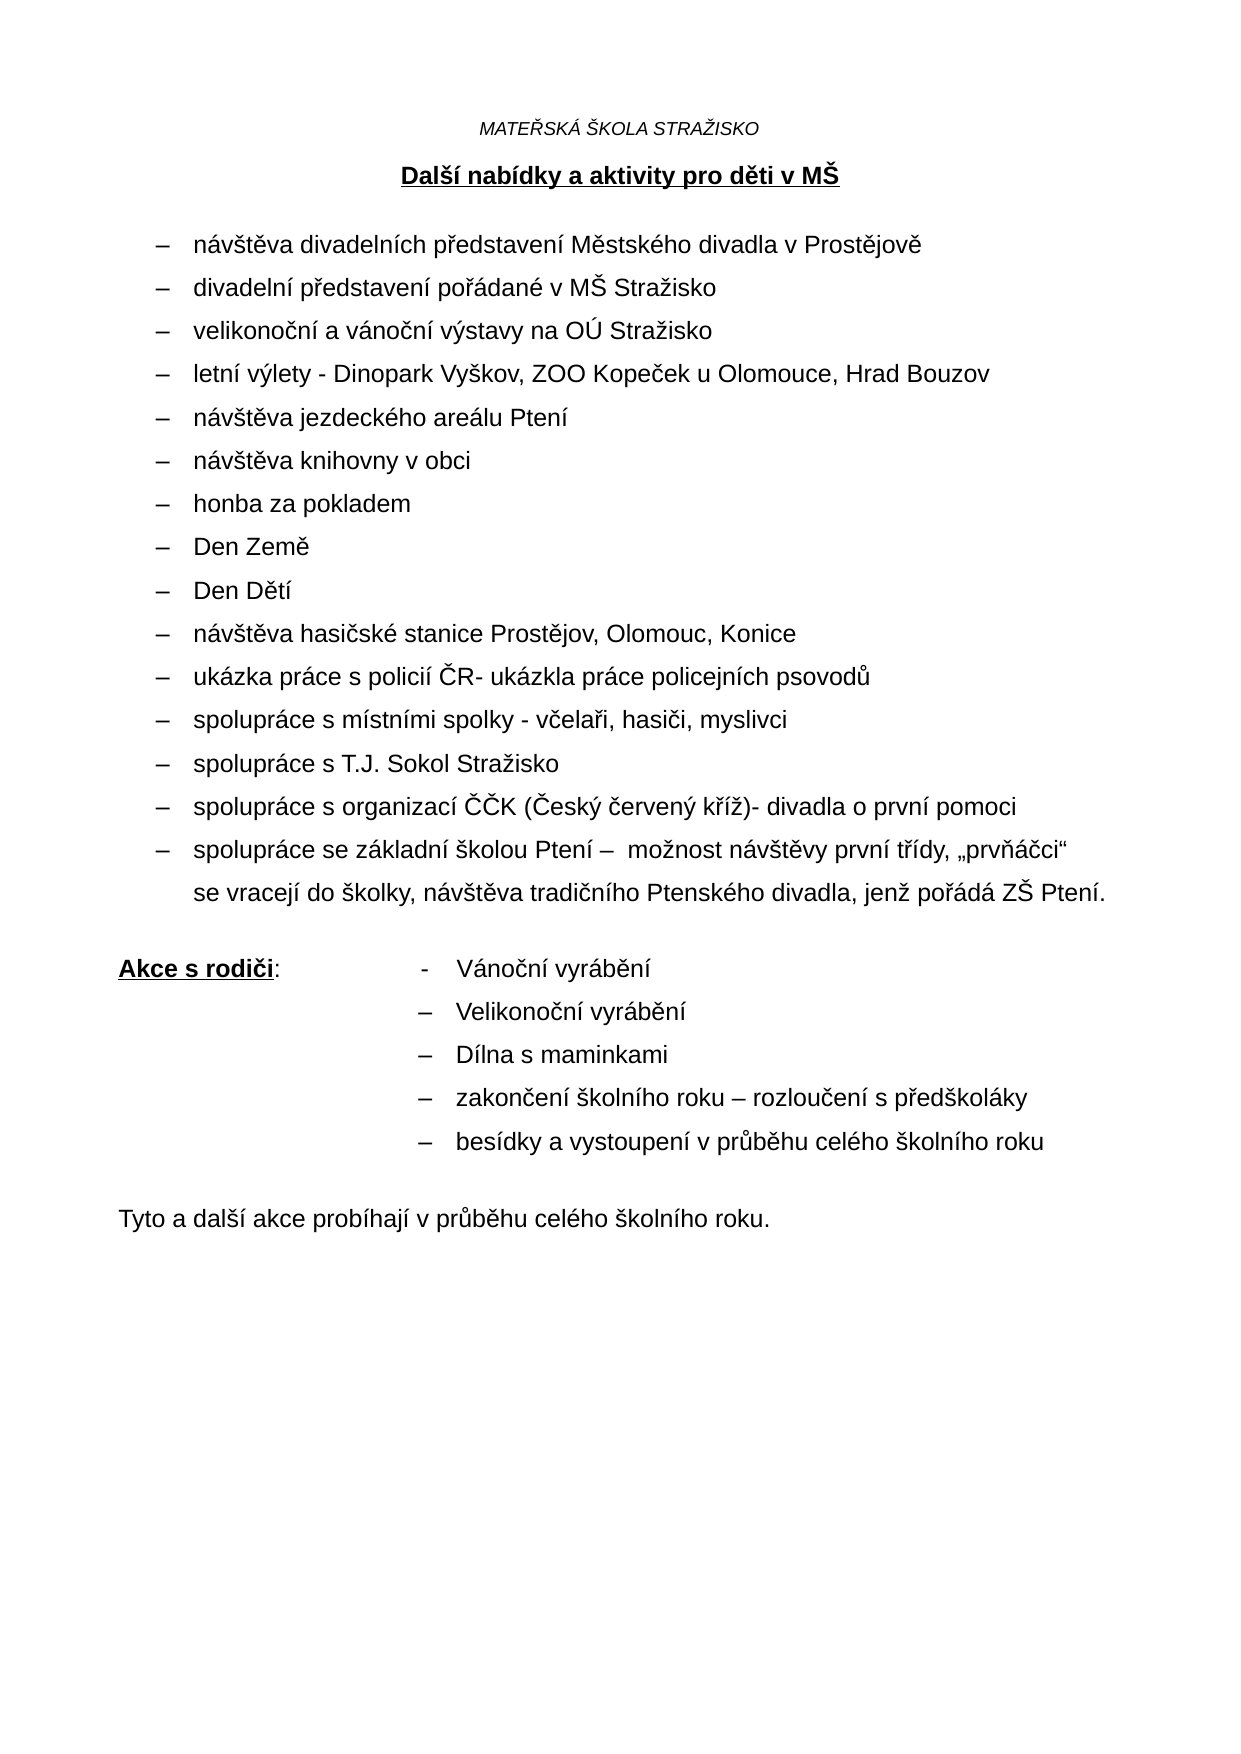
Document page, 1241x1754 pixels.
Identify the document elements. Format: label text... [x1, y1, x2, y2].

list zakončení školního roku – rozloučení s předškoláky [418, 1083, 1122, 1112]
list spolupráce s T.J. Sokol Stražisko [156, 748, 1122, 777]
text Další nabídky a aktivity pro děti v MŠ [118, 161, 1122, 189]
list ukázka práce s policií ČR- ukázkla práce policejních psovodů [156, 662, 1122, 691]
list letní výlety - Dinopark Vyškov, ZOO Kopeček u Olomouce, Hrad Bouzov [156, 359, 1122, 388]
list velikonoční a vánoční výstavy na OÚ Stražisko [156, 316, 1122, 345]
text MATEŘSKÁ ŠKOLA STRAŽISKO [118, 118, 1122, 140]
list návštěva jezdeckého areálu Ptení [156, 403, 1122, 432]
text Akce s rodiči: - Vánoční vyrábění [118, 954, 1122, 982]
list spolupráce s organizací ČČK (Český červený kříž)- divadla o první pomoci [156, 792, 1122, 821]
list návštěva divadelních představení Městského divadla v Prostějově [156, 230, 1122, 259]
list návštěva hasičské stanice Prostějov, Olomouc, Konice [156, 619, 1122, 648]
text Tyto a další akce probíhají v průběhu celého školního roku. [118, 1204, 1122, 1233]
list návštěva knihovny v obci [156, 446, 1122, 475]
list divadelní představení pořádané v MŠ Stražisko [156, 273, 1122, 302]
list spolupráce se základní školou Ptení – možnost návštěvy první třídy, „prvňáčci“ [156, 835, 1122, 864]
list se vracejí do školky, návštěva tradičního Ptenského divadla, jenž pořádá ZŠ Ptení. [156, 878, 1122, 907]
list Den Země [156, 532, 1122, 561]
list Velikonoční vyrábění [418, 997, 1122, 1026]
list honba za pokladem [156, 489, 1122, 518]
list besídky a vystoupení v průběhu celého školního roku [418, 1126, 1122, 1155]
list Dílna s maminkami [418, 1040, 1122, 1069]
list Den Dětí [156, 576, 1122, 604]
list spolupráce s místními spolky - včelaři, hasiči, myslivci [156, 705, 1122, 734]
